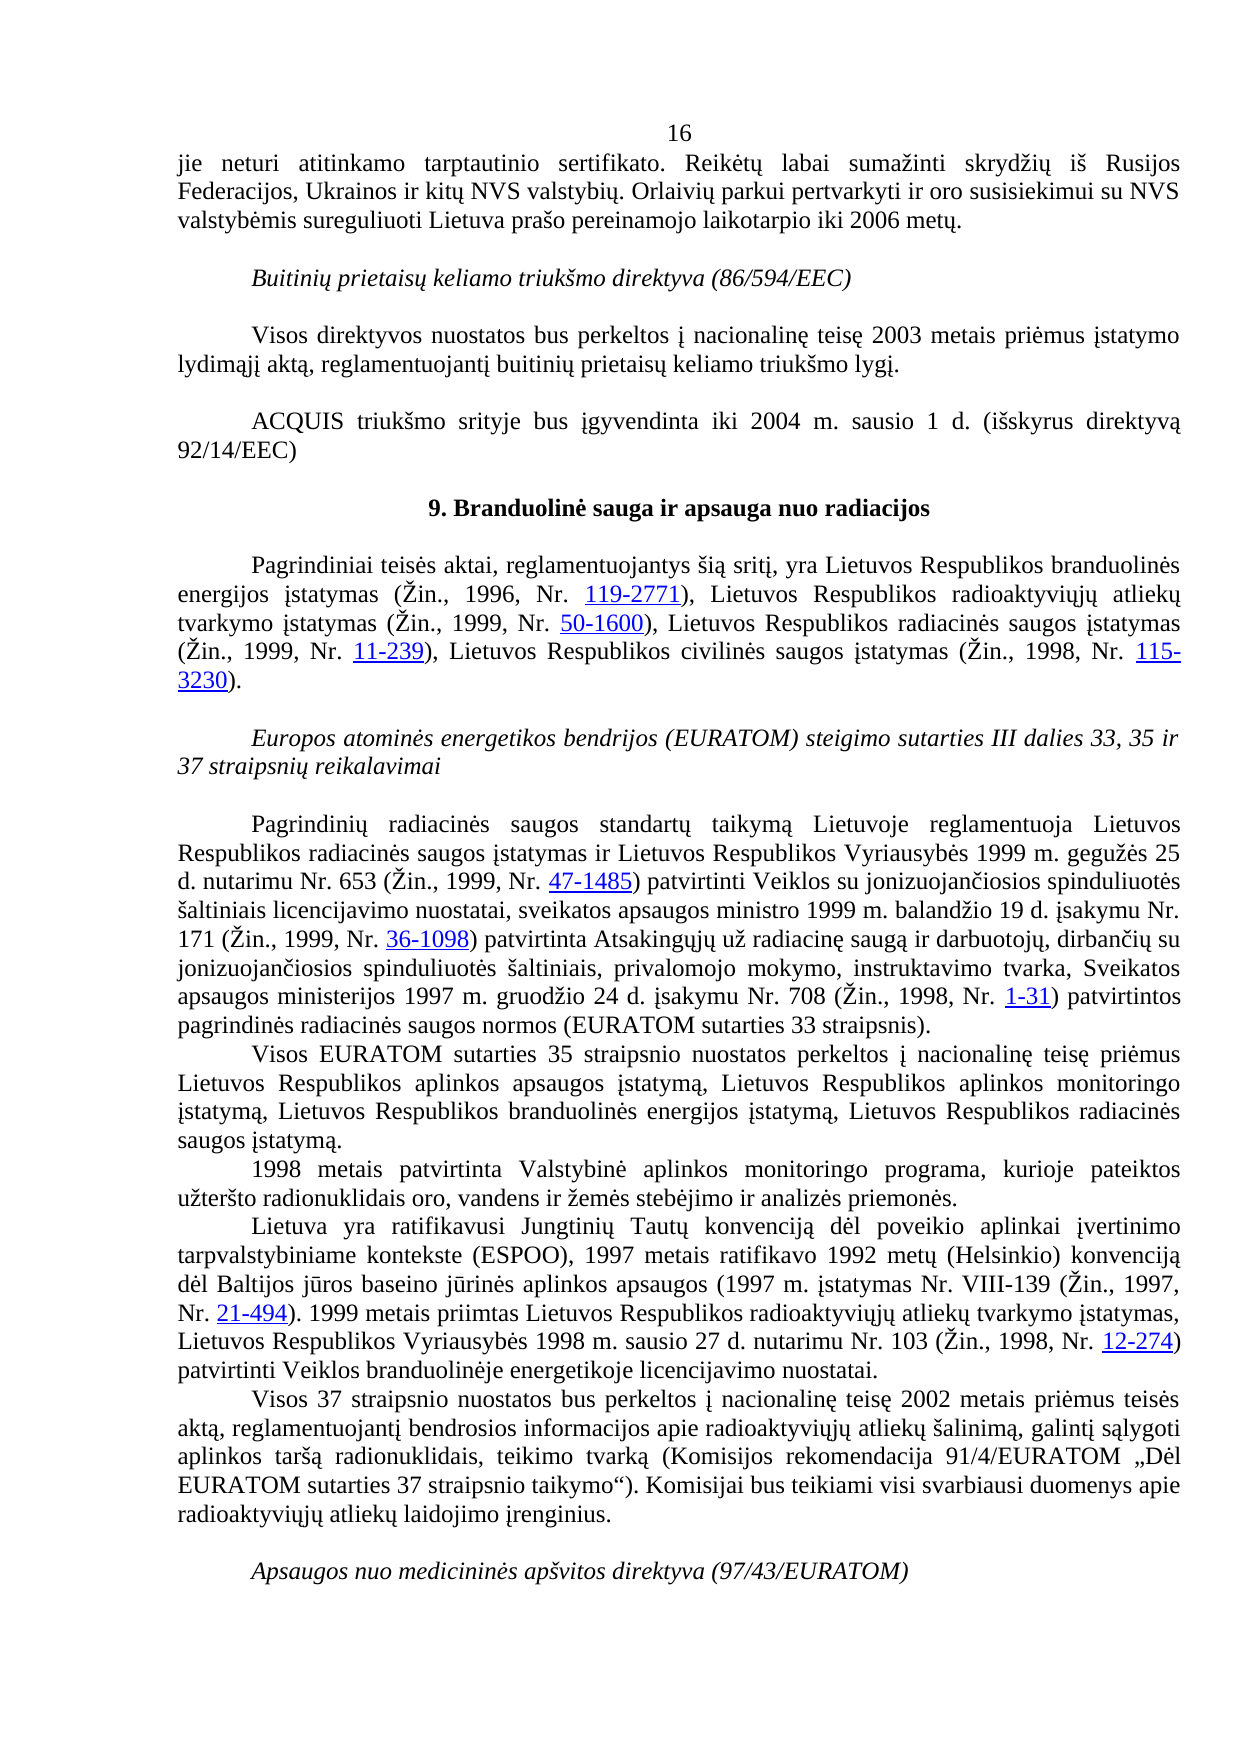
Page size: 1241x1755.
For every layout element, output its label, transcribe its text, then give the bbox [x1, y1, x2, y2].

text Acquis triukšmo srityje bus įgyvendinta iki 2004 m. sausio 1 d. (išskyrus direktyvą 92/14/EEC) [177, 406, 1181, 464]
text Pagrindiniai teisės aktai, reglamentuojantys šią sritį, yra Lietuvos Respublikos branduolinės energijos įstatymas (Žin., 1996, Nr. 119-2771), Lietuvos Respublikos radioaktyviųjų atliekų tvarkymo įstatymas (Žin., 1999, Nr. 50-1600), Lietuvos Respublikos radiacinės saugos įstatymas (Žin., 1999, Nr. 11-239), Lietuvos Respublikos civilinės saugos įstatymas (Žin., 1998, Nr. 115-3230). [177, 550, 1181, 694]
text Europos atominės energetikos bendrijos (Euratom) steigimo sutarties III dalies 33, 35 ir 37 straipsnių reikalavimai [177, 723, 1181, 780]
text Lietuva yra ratifikavusi Jungtinių Tautų konvenciją dėl poveikio aplinkai įvertinimo tarpvalstybiniame kontekste (ESPOO), 1997 metais ratifikavo 1992 metų (Helsinkio) konvenciją dėl Baltijos jūros baseino jūrinės aplinkos apsaugos (1997 m. įstatymas Nr. VIII-139 (Žin., 1997, Nr. 21-494). 1999 metais priimtas Lietuvos Respublikos radioaktyviųjų atliekų tvarkymo įstatymas, Lietuvos Respublikos Vyriausybės 1998 m. sausio 27 d. nutarimu Nr. 103 (Žin., 1998, Nr. 12-274) patvirtinti Veiklos branduolinėje energetikoje licencijavimo nuostatai. [177, 1211, 1181, 1384]
text Buitinių prietaisų keliamo triukšmo direktyva (86/594/EEC) [177, 263, 1181, 291]
text Apsaugos nuo medicininės apšvitos direktyva (97/43/Euratom) [177, 1556, 1181, 1585]
text Visos direktyvos nuostatos bus perkeltos į nacionalinę teisę 2003 metais priėmus įstatymo lydimąjį aktą, reglamentuojantį buitinių prietaisų keliamo triukšmo lygį. [177, 320, 1181, 378]
text Visos 37 straipsnio nuostatos bus perkeltos į nacionalinę teisę 2002 metais priėmus teisės aktą, reglamentuojantį bendrosios informacijos apie radioaktyviųjų atliekų šalinimą, galintį sąlygoti aplinkos taršą radionuklidais, teikimo tvarką (Komisijos rekomendacija 91/4/Euratom „Dėl Euratom sutarties 37 straipsnio taikymo“). Komisijai bus teikiami visi svarbiausi duomenys apie radioaktyviųjų atliekų laidojimo įrenginius. [177, 1384, 1181, 1528]
text Visos Euratom sutarties 35 straipsnio nuostatos perkeltos į nacionalinę teisę priėmus Lietuvos Respublikos aplinkos apsaugos įstatymą, Lietuvos Respublikos aplinkos monitoringo įstatymą, Lietuvos Respublikos branduolinės energijos įstatymą, Lietuvos Respublikos radiacinės saugos įstatymą. [177, 1039, 1181, 1154]
text Pagrindinių radiacinės saugos standartų taikymą Lietuvoje reglamentuoja Lietuvos Respublikos radiacinės saugos įstatymas ir Lietuvos Respublikos Vyriausybės 1999 m. gegužės 25 d. nutarimu Nr. 653 (Žin., 1999, Nr. 47-1485) patvirtinti Veiklos su jonizuojančiosios spinduliuotės šaltiniais licencijavimo nuostatai, sveikatos apsaugos ministro 1999 m. balandžio 19 d. įsakymu Nr. 171 (Žin., 1999, Nr. 36-1098) patvirtinta Atsakingųjų už radiacinę saugą ir darbuotojų, dirbančių su jonizuojančiosios spinduliuotės šaltiniais, privalomojo mokymo, instruktavimo tvarka, Sveikatos apsaugos ministerijos 1997 m. gruodžio 24 d. įsakymu Nr. 708 (Žin., 1998, Nr. 1-31) patvirtintos pagrindinės radiacinės saugos normos (Euratom sutarties 33 straipsnis). [177, 809, 1181, 1039]
text 1998 metais patvirtinta Valstybinė aplinkos monitoringo programa, kurioje pateiktos užteršto radionuklidais oro, vandens ir žemės stebėjimo ir analizės priemonės. [177, 1154, 1181, 1211]
text 9. Branduolinė sauga ir apsauga nuo radiacijos [177, 493, 1181, 521]
text jie neturi atitinkamo tarptautinio sertifikato. Reikėtų labai sumažinti skrydžių iš Rusijos Federacijos, Ukrainos ir kitų NVS valstybių. Orlaivių parkui pertvarkyti ir oro susisiekimui su NVS valstybėmis sureguliuoti Lietuva prašo pereinamojo laikotarpio iki 2006 metų. [177, 148, 1181, 234]
